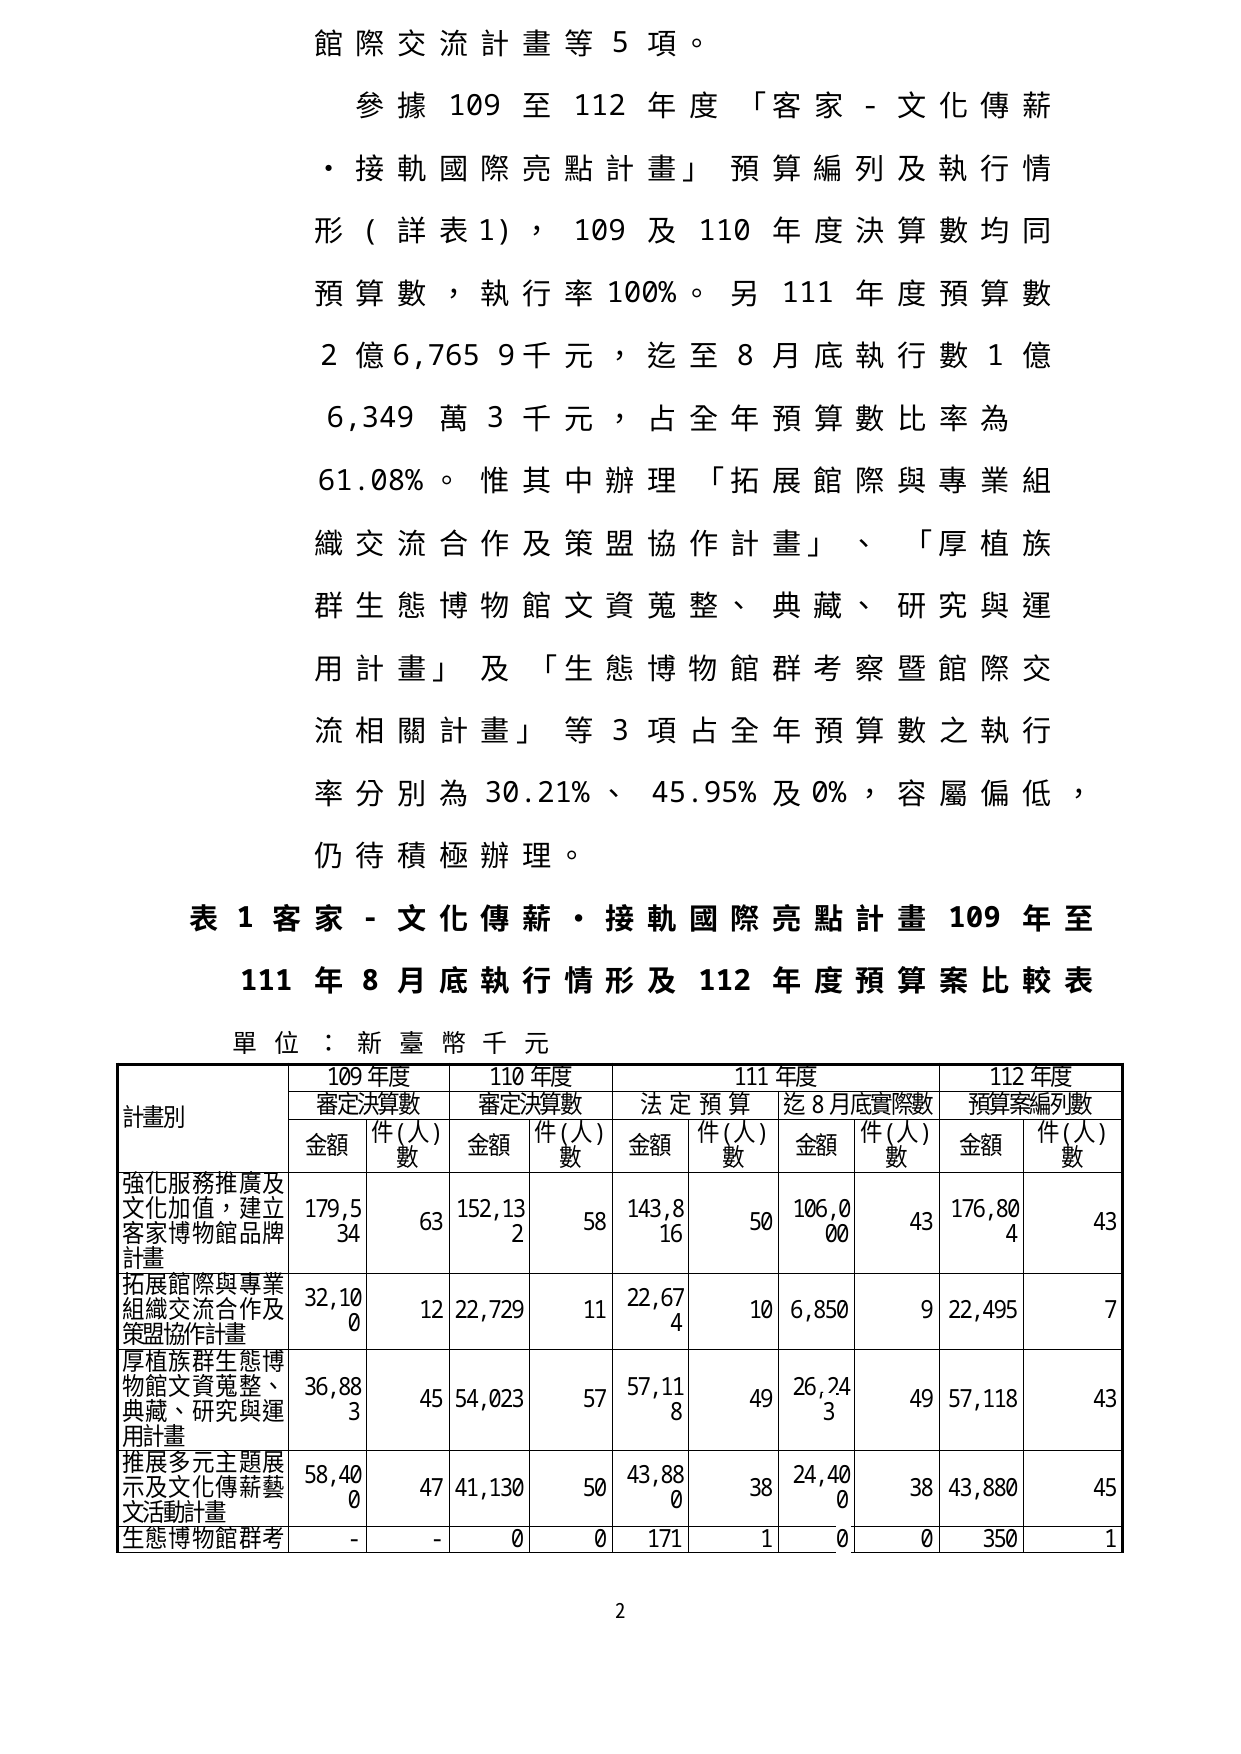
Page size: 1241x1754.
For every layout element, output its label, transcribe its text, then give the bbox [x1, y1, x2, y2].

text 參據109至112年度「客家-文化傳薪‧接軌國際亮點計畫」預算編列及執行情形(詳表1)，109及110年度決算數均同預算數，執行率100%。另111年度預算數2億6,765 9千元，迄至8月底執行數1億6,349萬3千元，占全年預算數比率為61.08%。惟其中辦理「拓展館際與專業組織交流合作及策盟協作計畫」、「厚植族群生態博物館文資蒐整、典藏、研究與運用計畫」及「生態博物館群考察暨館際交流相關計畫」等3項占全年預算數之執行率分別為30.21%、45.95%及0%，容屬偏低，仍待積極辦理。 [271, 62, 1058, 875]
table_cell 金額 [940, 1120, 1023, 1172]
table_cell 0 [779, 1527, 854, 1552]
table_cell 預算案編列數 [940, 1092, 1121, 1119]
table_cell 1 [689, 1527, 778, 1552]
table_cell 件(人)數 [530, 1120, 612, 1172]
table_cell 58,400 [289, 1451, 366, 1526]
table_cell 22,729 [450, 1274, 529, 1349]
table_cell 強化服務推廣及文化加值，建立客家博物館品牌計畫 [119, 1173, 288, 1273]
table_header 111年度 [613, 1066, 939, 1091]
table_cell 143,816 [613, 1173, 688, 1273]
table_cell 38 [855, 1451, 939, 1526]
table_cell 350 [940, 1527, 1023, 1552]
table_cell - [289, 1527, 366, 1552]
table_cell 57 [530, 1350, 612, 1450]
table_cell 件(人)數 [689, 1120, 778, 1172]
table_cell 47 [367, 1451, 449, 1526]
table_cell 43 [1024, 1173, 1121, 1273]
table_cell 金額 [289, 1120, 366, 1172]
table_cell 45 [367, 1350, 449, 1450]
table_cell 57,118 [940, 1350, 1023, 1450]
table_cell 43 [1024, 1350, 1121, 1450]
table_cell 0 [530, 1527, 612, 1552]
table_cell 件(人)數 [367, 1120, 449, 1172]
table_cell 10 [689, 1274, 778, 1349]
table_cell 54,023 [450, 1350, 529, 1450]
table_cell 22,674 [613, 1274, 688, 1349]
table_cell 件(人)數 [1024, 1120, 1121, 1172]
table_cell 厚植族群生態博物館文資蒐整、典藏、研究與運用計畫 [119, 1350, 288, 1450]
table_cell 26,243 [779, 1350, 854, 1450]
table_cell 9 [855, 1274, 939, 1349]
table_cell 金額 [779, 1120, 854, 1172]
table_cell 106,000 [779, 1173, 854, 1273]
table_cell 12 [367, 1274, 449, 1349]
table_cell 迄8月底實際數 [779, 1092, 939, 1119]
table_cell 審定決算數 [450, 1092, 612, 1119]
table_cell 50 [689, 1173, 778, 1273]
table_cell 43,880 [613, 1451, 688, 1526]
table_cell 45 [1024, 1451, 1121, 1526]
table_cell 1 [1024, 1527, 1121, 1552]
table_cell 金額 [450, 1120, 529, 1172]
table_cell 58 [530, 1173, 612, 1273]
table_header 112年度 [940, 1066, 1121, 1091]
table_cell 11 [530, 1274, 612, 1349]
table_cell 0 [450, 1527, 529, 1552]
table_cell 171 [613, 1527, 688, 1552]
table_cell 推展多元主題展示及文化傳薪藝文活動計畫 [119, 1451, 288, 1526]
table_cell 179,534 [289, 1173, 366, 1273]
table_cell 6,850 [779, 1274, 854, 1349]
table_cell 43 [855, 1173, 939, 1273]
table_cell 金額 [613, 1120, 688, 1172]
text 表1客家-文化傳薪‧接軌國際亮點計畫109年至111年8月底執行情形及112年度預算案比較表 單位：新臺幣千元 [123, 875, 1117, 1062]
table_cell 拓展館際與專業組織交流合作及策盟協作計畫 [119, 1274, 288, 1349]
table_cell 49 [855, 1350, 939, 1450]
table_cell 49 [689, 1350, 778, 1450]
table_cell 36,883 [289, 1350, 366, 1450]
table_cell 152,132 [450, 1173, 529, 1273]
table_cell 57,118 [613, 1350, 688, 1450]
table_cell 22,495 [940, 1274, 1023, 1349]
text 館際交流計畫等5項。 [271, 0, 1058, 62]
table_header 計畫別 [119, 1066, 288, 1172]
table_cell 41,130 [450, 1451, 529, 1526]
table_cell 生態博物館群考 [119, 1527, 288, 1552]
table_cell 法 定 預 算 [613, 1092, 778, 1119]
table_header 109年度 [289, 1066, 449, 1091]
table_cell 63 [367, 1173, 449, 1273]
table_cell 50 [530, 1451, 612, 1526]
table_header 110年度 [450, 1066, 612, 1091]
table_cell 38 [689, 1451, 778, 1526]
table_cell - [367, 1527, 449, 1552]
table_cell 176,804 [940, 1173, 1023, 1273]
table_cell 件(人)數 [855, 1120, 939, 1172]
table_cell 審定決算數 [289, 1092, 449, 1119]
table_cell 0 [855, 1527, 939, 1552]
table_cell 32,100 [289, 1274, 366, 1349]
table_cell 43,880 [940, 1451, 1023, 1526]
table_cell 7 [1024, 1274, 1121, 1349]
table_cell 24,400 [779, 1451, 854, 1526]
